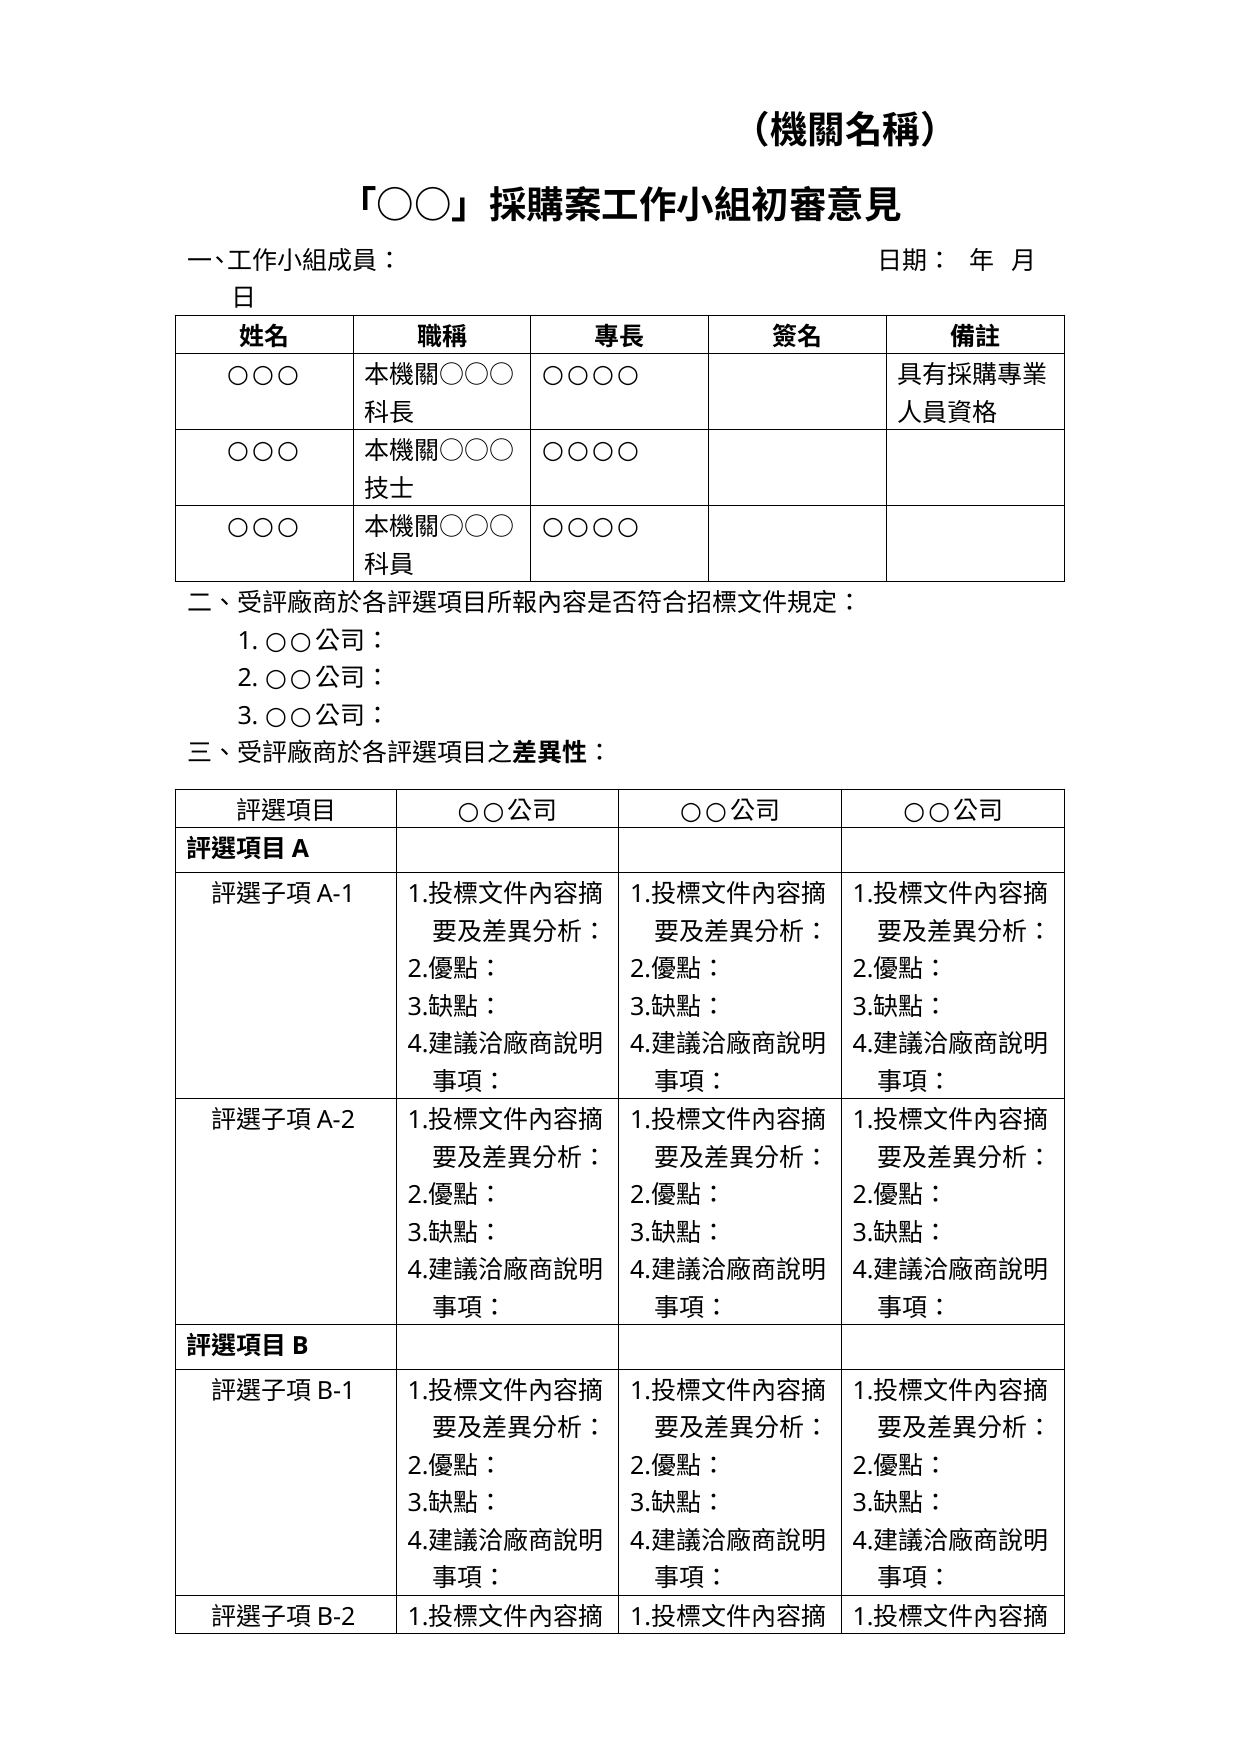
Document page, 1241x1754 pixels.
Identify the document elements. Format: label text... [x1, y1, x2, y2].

table_cell 1.投標文件內容摘要及差異分析： 2.優點： 3.缺點： 4.建議洽廠商說明事項： [842, 1099, 1064, 1324]
table_cell 1.投標文件內容摘要及差異分析： 2.優點： 3.缺點： 4.建議洽廠商說明事項： [397, 873, 618, 1098]
table_cell 具有採購專業人員資格 [887, 354, 1064, 429]
table_cell 1.投標文件內容摘要及差異分析： 2.優點： 3.缺點： 4.建議洽廠商說明事項： [397, 1099, 618, 1324]
table_cell [887, 506, 1064, 581]
table_cell 本機關○○○技士 [354, 430, 530, 505]
table_cell 1.投標文件內容摘 [619, 1596, 841, 1633]
table_header ○○公司 [619, 790, 841, 827]
table_cell ○○○ [176, 354, 353, 429]
table_cell 1.投標文件內容摘要及差異分析： 2.優點： 3.缺點： 4.建議洽廠商說明事項： [619, 1370, 841, 1595]
table_cell [842, 828, 1064, 872]
table_cell ○○○○ [531, 430, 708, 505]
text 1. ○○公司： [237, 620, 1053, 657]
table_cell [619, 828, 841, 872]
table_header ○○公司 [397, 790, 618, 827]
table_header 專長 [531, 316, 708, 353]
table_header 簽名 [709, 316, 886, 353]
text 「○○」採購案工作小組初審意見 [187, 164, 1053, 239]
table_cell ○○○ [176, 430, 353, 505]
table_cell [397, 1325, 618, 1369]
table_cell [709, 354, 886, 429]
table_header 評選項目 [176, 790, 396, 827]
table_cell 1.投標文件內容摘要及差異分析： 2.優點： 3.缺點： 4.建議洽廠商說明事項： [619, 873, 841, 1098]
text 3. ○○公司： [237, 695, 1053, 732]
table_cell [709, 506, 886, 581]
table_cell 評選項目A [176, 828, 396, 872]
table_cell [397, 828, 618, 872]
text （機關名稱） [187, 89, 1053, 164]
table_cell ○○○○ [531, 354, 708, 429]
table_cell 1.投標文件內容摘要及差異分析： 2.優點： 3.缺點： 4.建議洽廠商說明事項： [842, 873, 1064, 1098]
table_cell [619, 1325, 841, 1369]
text 2. ○○公司： [237, 657, 1053, 695]
table_cell 1.投標文件內容摘 [842, 1596, 1064, 1633]
table_cell ○○○ [176, 506, 353, 581]
table_cell 評選項目B [176, 1325, 396, 1369]
table_cell ○○○○ [531, 506, 708, 581]
table_header 備註 [887, 316, 1064, 353]
table_cell 本機關○○○科長 [354, 354, 530, 429]
table_cell 1.投標文件內容摘要及差異分析： 2.優點： 3.缺點： 4.建議洽廠商說明事項： [842, 1370, 1064, 1595]
text 二、受評廠商於各評選項目所報內容是否符合招標文件規定： [187, 582, 1053, 620]
text 一、工作小組成員： 日期： 年 月 日 [187, 239, 1053, 314]
table_header ○○公司 [842, 790, 1064, 827]
table_cell 1.投標文件內容摘要及差異分析： 2.優點： 3.缺點： 4.建議洽廠商說明事項： [397, 1370, 618, 1595]
table_cell [842, 1325, 1064, 1369]
table_cell 本機關○○○科員 [354, 506, 530, 581]
table_cell [709, 430, 886, 505]
table_cell 評選子項A-1 [176, 873, 396, 1098]
text 三、受評廠商於各評選項目之差異性： [187, 732, 1053, 770]
table_cell 1.投標文件內容摘 [397, 1596, 618, 1633]
table_cell 1.投標文件內容摘要及差異分析： 2.優點： 3.缺點： 4.建議洽廠商說明事項： [619, 1099, 841, 1324]
table_cell [887, 430, 1064, 505]
table_header 姓名 [176, 316, 353, 353]
table_cell 評選子項A-2 [176, 1099, 396, 1324]
table_header 職稱 [354, 316, 530, 353]
table_cell 評選子項B-1 [176, 1370, 396, 1595]
table_cell 評選子項B-2 [176, 1596, 396, 1633]
